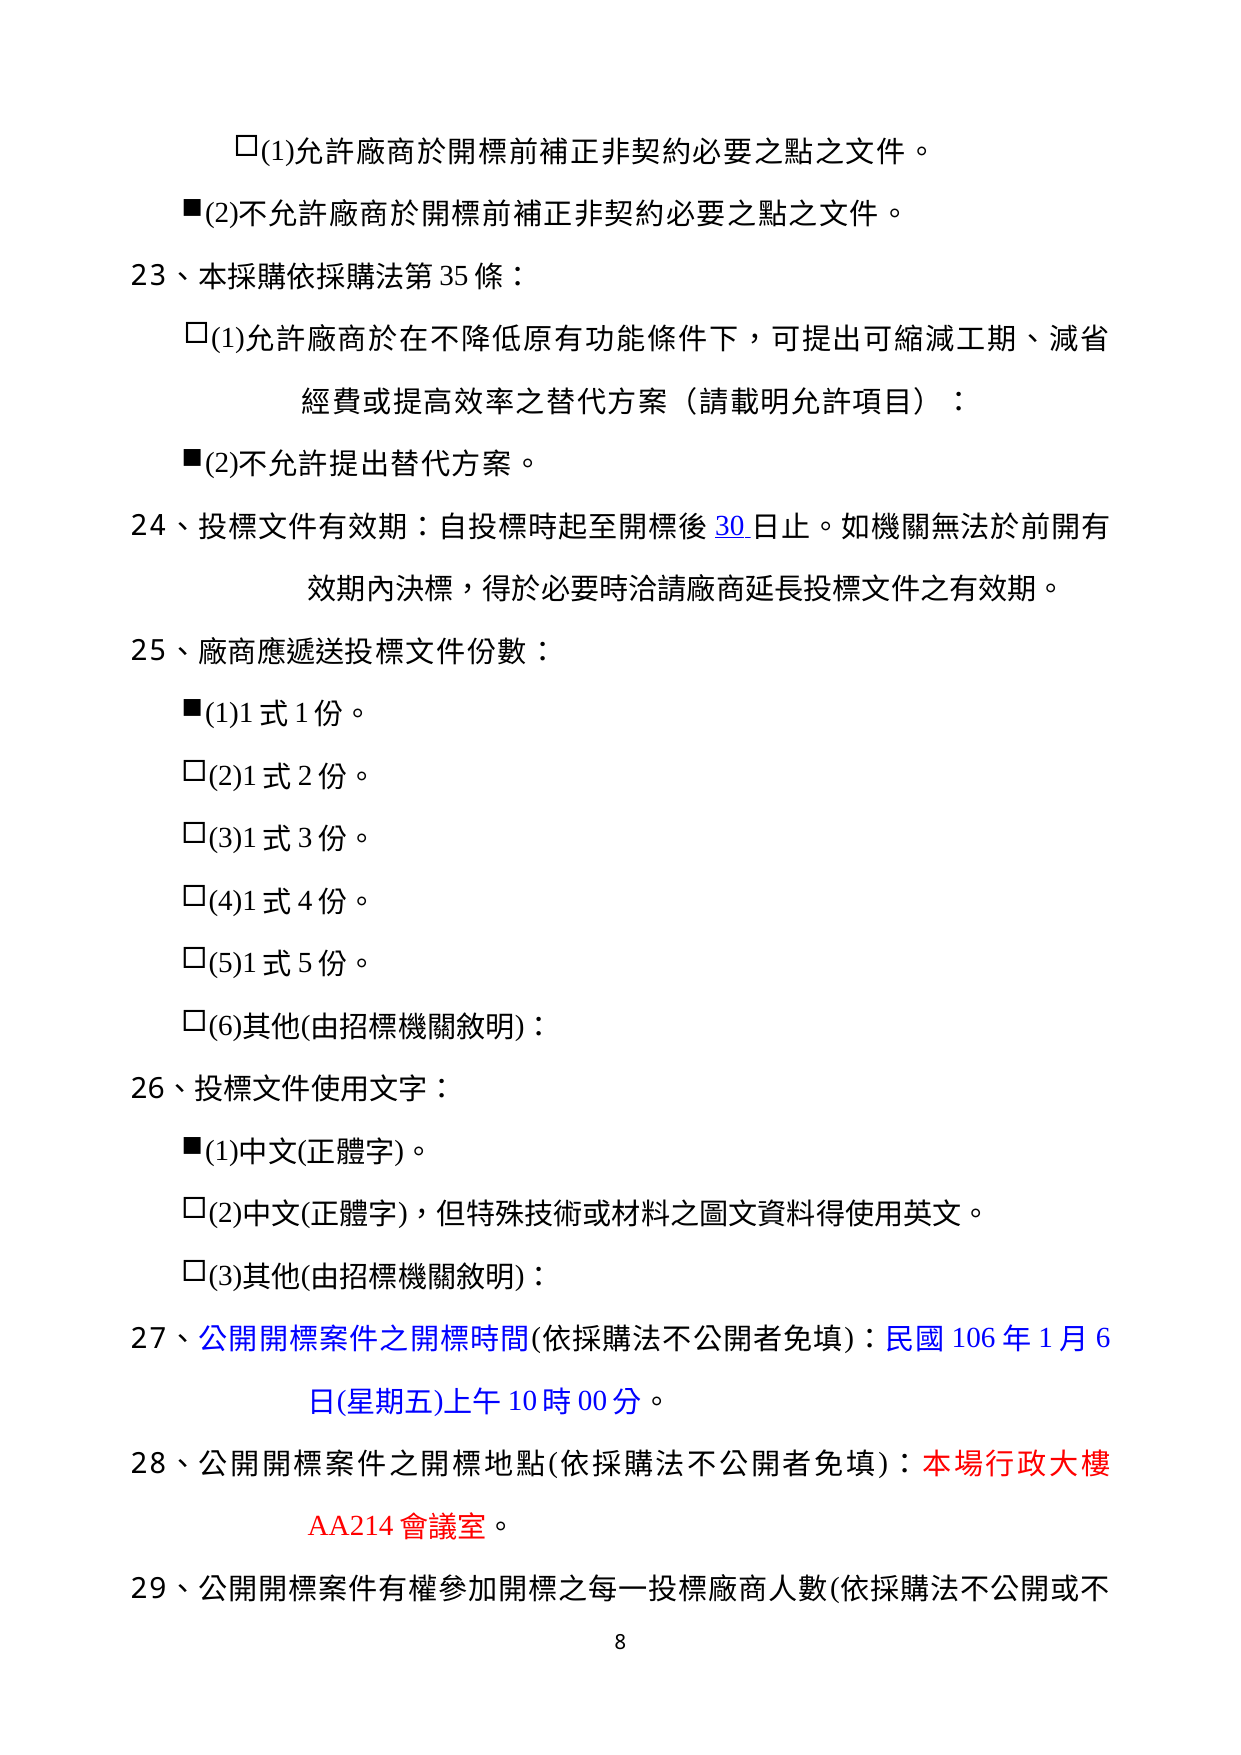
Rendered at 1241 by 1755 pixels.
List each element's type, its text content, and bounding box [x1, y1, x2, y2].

list 公開開標案件之開標地點(依採購法不公開者免填)：本場行政大樓AA214會議室。 [130, 1420, 1110, 1545]
text (6)其他(由招標機關敘明)： [130, 983, 1110, 1045]
list 公開開標案件之開標時間(依採購法不公開者免填)：民國106年1月6日(星期五)上午10時00分。 [130, 1295, 1110, 1420]
text (1)1式1份。 [130, 670, 1110, 733]
list 投標文件有效期：自投標時起至開標後30日止。如機關無法於前開有效期內決標，得於必要時洽請廠商延長投標文件之有效期。 [130, 483, 1110, 608]
text (2)1式2份。 [130, 733, 1110, 795]
list 廠商應遞送投標文件份數： [130, 608, 1110, 670]
list 本採購依採購法第35條： [130, 233, 1110, 295]
text (1)中文(正體字)。 [130, 1108, 1110, 1170]
text (5)1式5份。 [130, 920, 1110, 983]
text (3)其他(由招標機關敘明)： [130, 1233, 1110, 1295]
list 公開開標案件有權參加開標之每一投標廠商人數(依採購法不公開或不 [130, 1545, 1110, 1608]
text (2)不允許廠商於開標前補正非契約必要之點之文件。 [130, 170, 1110, 233]
list 投標文件使用文字： [130, 1045, 1110, 1108]
text (1)允許廠商於在不降低原有功能條件下，可提出可縮減工期、減省經費或提高效率之替代方案（請載明允許項目）： [130, 295, 1110, 420]
text (4)1式4份。 [130, 858, 1110, 920]
text (3)1式3份。 [130, 795, 1110, 858]
text (2)中文(正體字)，但特殊技術或材料之圖文資料得使用英文。 [130, 1170, 1110, 1233]
text (1)允許廠商於開標前補正非契約必要之點之文件。 [233, 108, 1110, 170]
text (2)不允許提出替代方案。 [130, 420, 1110, 483]
